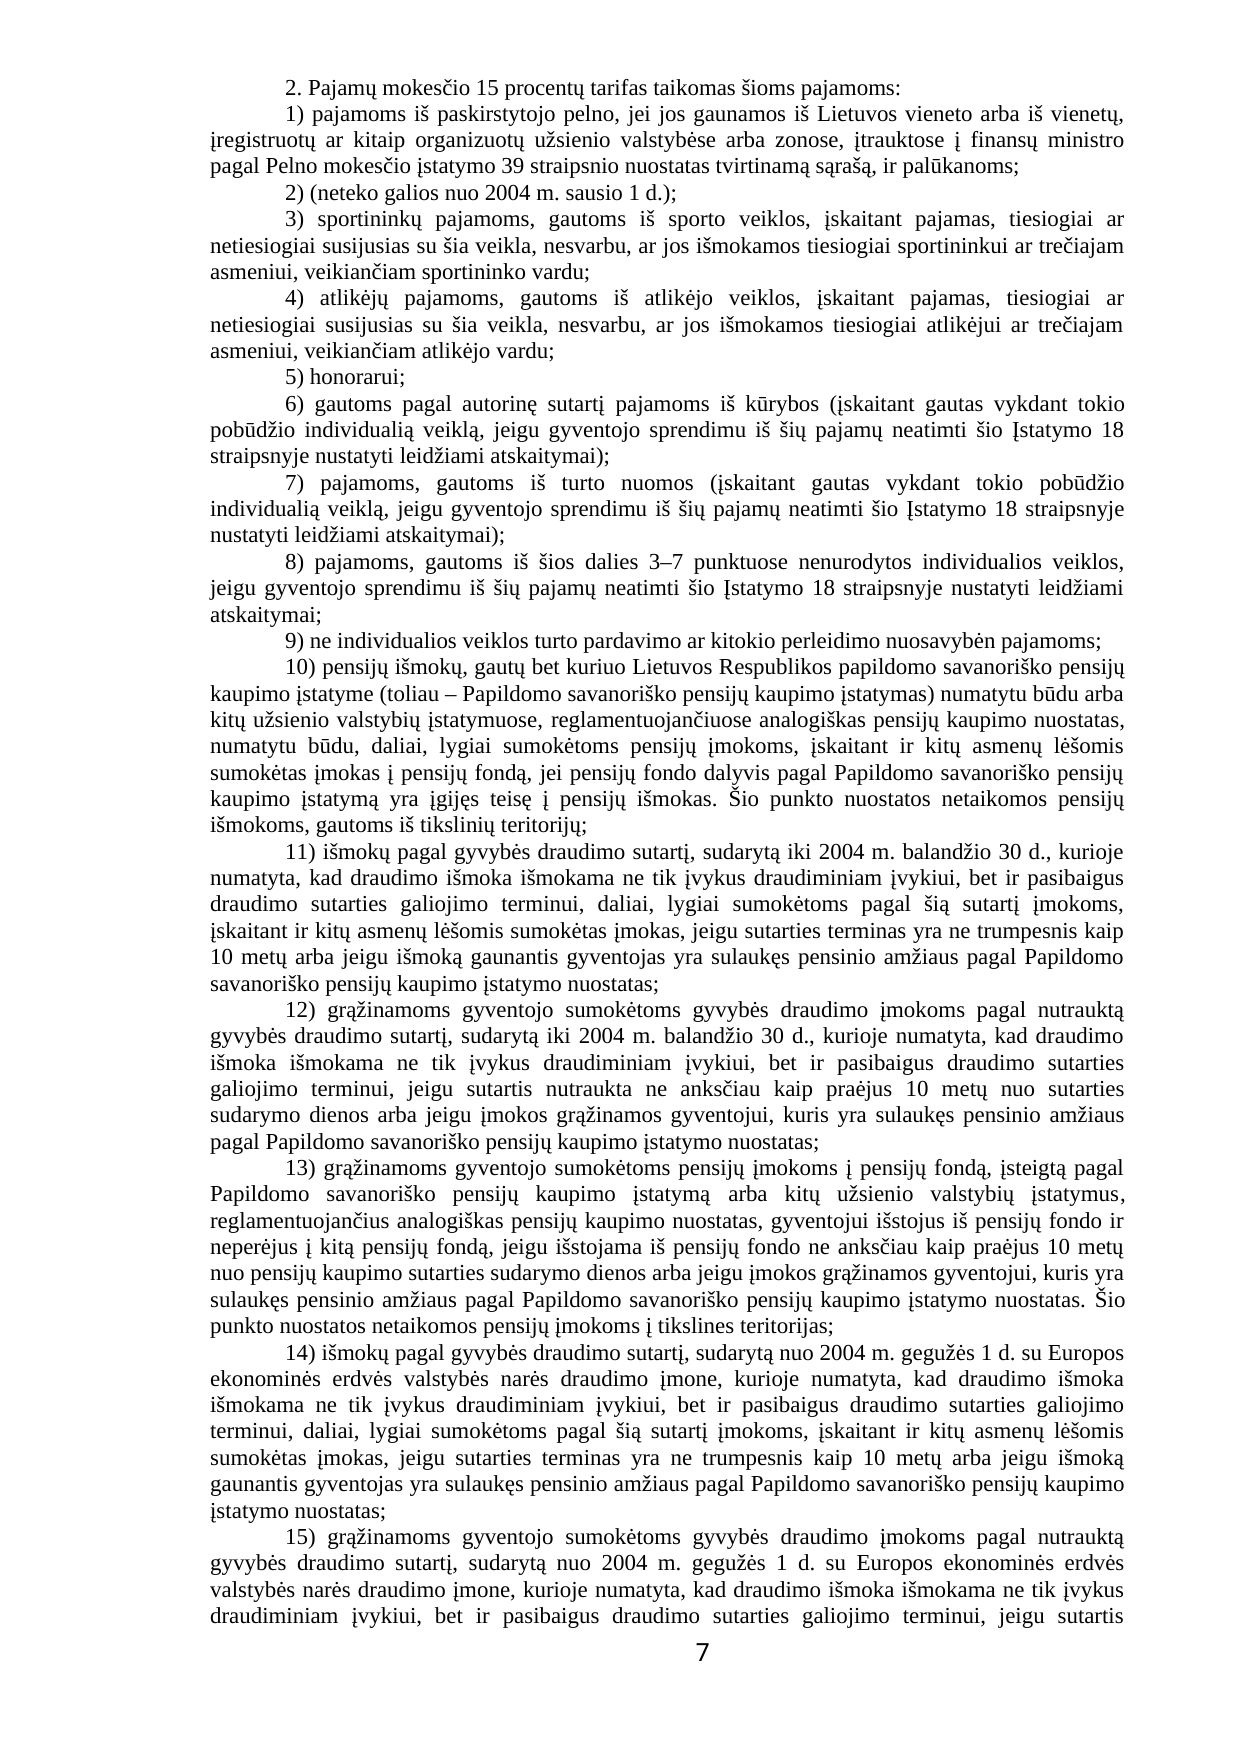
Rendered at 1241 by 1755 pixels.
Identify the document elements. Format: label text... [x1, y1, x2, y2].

text 15) grąžinamoms gyventojo sumokėtoms gyvybės draudimo įmokoms pagal nutrauktą gyvybės draudimo sutartį, sudarytą nuo 2004 m. gegužės 1 d. su Europos ekonominės erdvės valstybės narės draudimo įmone, kurioje numatyta, kad draudimo išmoka išmokama ne tik įvykus draudiminiam įvykiui, bet ir pasibaigus draudimo sutarties galiojimo terminui, jeigu sutartis [210, 1523, 1126, 1628]
text 7) pajamoms, gautoms iš turto nuomos (įskaitant gautas vykdant tokio pobūdžio individualią veiklą, jeigu gyventojo sprendimu iš šių pajamų neatimti šio Įstatymo 18 straipsnyje nustatyti leidžiami atskaitymai); [210, 469, 1126, 548]
text 3) sportininkų pajamoms, gautoms iš sporto veiklos, įskaitant pajamas, tiesiogiai ar netiesiogiai susijusias su šia veikla, nesvarbu, ar jos išmokamos tiesiogiai sportininkui ar trečiajam asmeniui, veikiančiam sportininko vardu; [210, 205, 1126, 284]
text 1) pajamoms iš paskirstytojo pelno, jei jos gaunamos iš Lietuvos vieneto arba iš vienetų, įregistruotų ar kitaip organizuotų užsienio valstybėse arba zonose, įtrauktose į finansų ministro pagal Pelno mokesčio įstatymo 39 straipsnio nuostatas tvirtinamą sąrašą, ir palūkanoms; [210, 100, 1126, 179]
text 13) grąžinamoms gyventojo sumokėtoms pensijų įmokoms į pensijų fondą, įsteigtą pagal Papildomo savanoriško pensijų kaupimo įstatymą arba kitų užsienio valstybių įstatymus, reglamentuojančius analogiškas pensijų kaupimo nuostatas, gyventojui išstojus iš pensijų fondo ir neperėjus į kitą pensijų fondą, jeigu išstojama iš pensijų fondo ne anksčiau kaip praėjus 10 metų nuo pensijų kaupimo sutarties sudarymo dienos arba jeigu įmokos grąžinamos gyventojui, kuris yra sulaukęs pensinio amžiaus pagal Papildomo savanoriško pensijų kaupimo įstatymo nuostatas. Šio punkto nuostatos netaikomos pensijų įmokoms į tikslines teritorijas; [210, 1154, 1126, 1338]
text 4) atlikėjų pajamoms, gautoms iš atlikėjo veiklos, įskaitant pajamas, tiesiogiai ar netiesiogiai susijusias su šia veikla, nesvarbu, ar jos išmokamos tiesiogiai atlikėjui ar trečiajam asmeniui, veikiančiam atlikėjo vardu; [210, 284, 1126, 363]
text 14) išmokų pagal gyvybės draudimo sutartį, sudarytą nuo 2004 m. gegužės 1 d. su Europos ekonominės erdvės valstybės narės draudimo įmone, kurioje numatyta, kad draudimo išmoka išmokama ne tik įvykus draudiminiam įvykiui, bet ir pasibaigus draudimo sutarties galiojimo terminui, daliai, lygiai sumokėtoms pagal šią sutartį įmokoms, įskaitant ir kitų asmenų lėšomis sumokėtas įmokas, jeigu sutarties terminas yra ne trumpesnis kaip 10 metų arba jeigu išmoką gaunantis gyventojas yra sulaukęs pensinio amžiaus pagal Papildomo savanoriško pensijų kaupimo įstatymo nuostatas; [210, 1338, 1126, 1523]
subtitle 9) ne individualios veiklos turto pardavimo ar kitokio perleidimo nuosavybėn pajamoms; [210, 627, 1126, 653]
text 2. Pajamų mokesčio 15 procentų tarifas taikomas šioms pajamoms: [210, 73, 1126, 100]
text 5) honorarui; [210, 363, 1126, 390]
text 2) (neteko galios nuo 2004 m. sausio 1 d.); [210, 179, 1126, 205]
text 6) gautoms pagal autorinę sutartį pajamoms iš kūrybos (įskaitant gautas vykdant tokio pobūdžio individualią veiklą, jeigu gyventojo sprendimu iš šių pajamų neatimti šio Įstatymo 18 straipsnyje nustatyti leidžiami atskaitymai); [210, 390, 1126, 469]
text 12) grąžinamoms gyventojo sumokėtoms gyvybės draudimo įmokoms pagal nutrauktą gyvybės draudimo sutartį, sudarytą iki 2004 m. balandžio 30 d., kurioje numatyta, kad draudimo išmoka išmokama ne tik įvykus draudiminiam įvykiui, bet ir pasibaigus draudimo sutarties galiojimo terminui, jeigu sutartis nutraukta ne anksčiau kaip praėjus 10 metų nuo sutarties sudarymo dienos arba jeigu įmokos grąžinamos gyventojui, kuris yra sulaukęs pensinio amžiaus pagal Papildomo savanoriško pensijų kaupimo įstatymo nuostatas; [210, 996, 1126, 1154]
text 10) pensijų išmokų, gautų bet kuriuo Lietuvos Respublikos papildomo savanoriško pensijų kaupimo įstatyme (toliau – Papildomo savanoriško pensijų kaupimo įstatymas) numatytu būdu arba kitų užsienio valstybių įstatymuose, reglamentuojančiuose analogiškas pensijų kaupimo nuostatas, numatytu būdu, daliai, lygiai sumokėtoms pensijų įmokoms, įskaitant ir kitų asmenų lėšomis sumokėtas įmokas į pensijų fondą, jei pensijų fondo dalyvis pagal Papildomo savanoriško pensijų kaupimo įstatymą yra įgijęs teisę į pensijų išmokas. Šio punkto nuostatos netaikomos pensijų išmokoms, gautoms iš tikslinių teritorijų; [210, 653, 1126, 838]
subtitle 8) pajamoms, gautoms iš šios dalies 3–7 punktuose nenurodytos individualios veiklos, jeigu gyventojo sprendimu iš šių pajamų neatimti šio Įstatymo 18 straipsnyje nustatyti leidžiami atskaitymai; [210, 548, 1126, 627]
text 11) išmokų pagal gyvybės draudimo sutartį, sudarytą iki 2004 m. balandžio 30 d., kurioje numatyta, kad draudimo išmoka išmokama ne tik įvykus draudiminiam įvykiui, bet ir pasibaigus draudimo sutarties galiojimo terminui, daliai, lygiai sumokėtoms pagal šią sutartį įmokoms, įskaitant ir kitų asmenų lėšomis sumokėtas įmokas, jeigu sutarties terminas yra ne trumpesnis kaip 10 metų arba jeigu išmoką gaunantis gyventojas yra sulaukęs pensinio amžiaus pagal Papildomo savanoriško pensijų kaupimo įstatymo nuostatas; [210, 838, 1126, 996]
